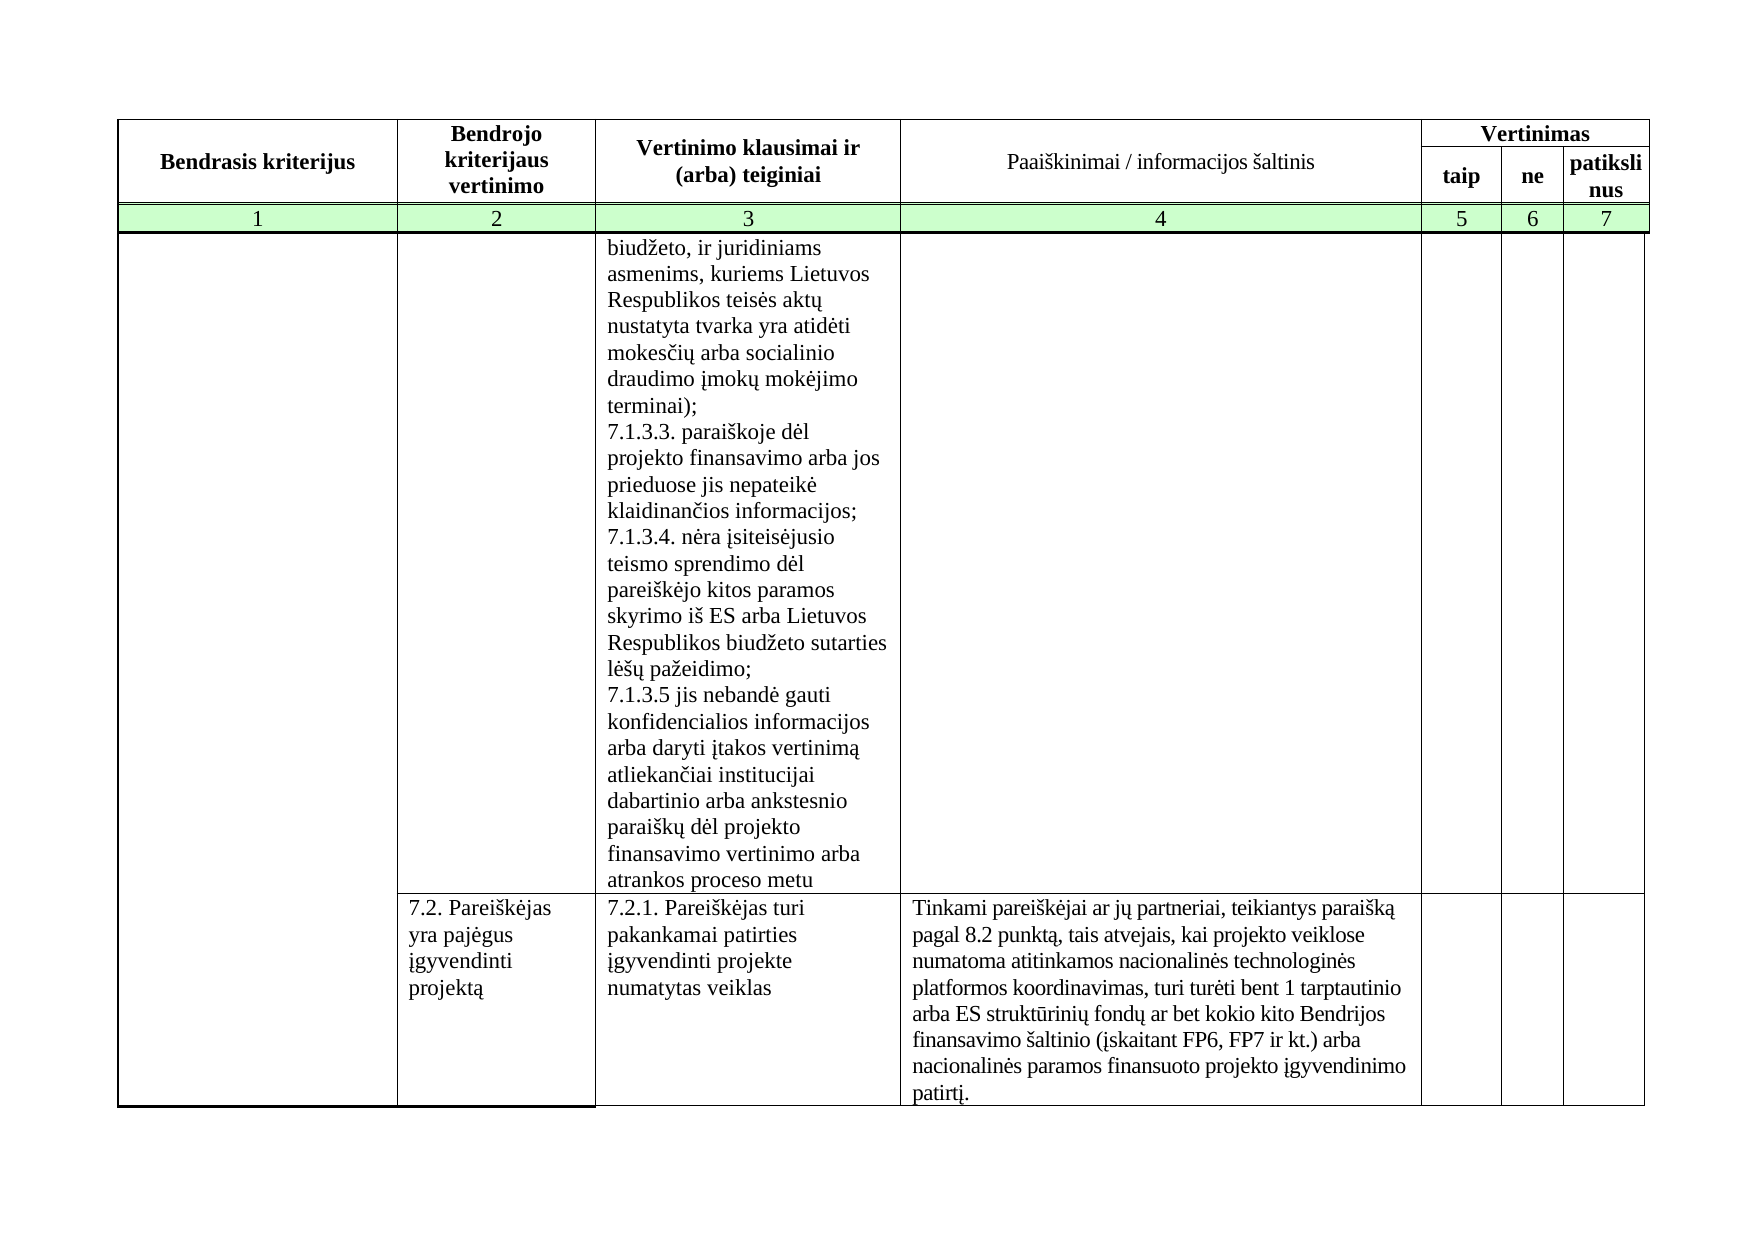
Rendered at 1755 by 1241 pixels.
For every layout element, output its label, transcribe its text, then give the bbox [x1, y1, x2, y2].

table_cell biudžeto, ir juridiniams asmenims, kuriems Lietuvos Respublikos teisės aktų nustatyta tvarka yra atidėti mokesčių arba socialinio draudimo įmokų mokėjimo terminai); 7.1.3.3. paraiškoje dėl projekto finansavimo arba jos prieduose jis nepateikė klaidinančios informacijos; 7.1.3.4. nėra įsiteisėjusio teismo sprendimo dėl pareiškėjo kitos paramos skyrimo iš ES arba Lietuvos Respublikos biudžeto sutarties lėšų pažeidimo; 7.1.3.5 jis nebandė gauti konfidencialios informacijos arba daryti įtakos vertinimą atliekančiai institucijai dabartinio arba ankstesnio paraiškų dėl projekto finansavimo vertinimo arba atrankos proceso metu [596, 234, 900, 892]
table_cell 7 [1564, 205, 1649, 231]
table_cell [1502, 894, 1563, 1105]
table_header Vertinimo klausimai ir (arba) teiginiai [596, 120, 900, 202]
table_cell 2 [398, 205, 595, 231]
table_cell [1645, 893, 1649, 1105]
table_cell 1 [119, 205, 397, 231]
table_header Vertinimas [1422, 120, 1649, 146]
table_cell [1422, 234, 1501, 892]
table_cell 7.2. Pareiškėjas yra pajėgus įgyvendinti projektą [398, 894, 595, 1105]
table_cell 5 [1422, 205, 1501, 231]
table_cell [119, 234, 397, 1105]
table_cell [1564, 234, 1644, 892]
table_cell 6 [1502, 205, 1563, 231]
table_cell Tinkami pareiškėjai ar jų partneriai, teikiantys paraišką pagal 8.2 punktą, tais atvejais, kai projekto veiklose numatoma atitinkamos nacionalinės technologinės platformos koordinavimas, turi turėti bent 1 tarptautinio arba ES struktūrinių fondų ar bet kokio kito Bendrijos finansavimo šaltinio (įskaitant FP6, FP7 ir kt.) arba nacionalinės paramos finansuoto projekto įgyvendinimo patirtį. [901, 894, 1421, 1105]
table_cell [398, 234, 595, 892]
table_cell [1502, 234, 1563, 892]
table_header Bendrasis kriterijus [119, 120, 397, 202]
table_header Bendrojo kriterijaus vertinimo aspektai [398, 120, 595, 202]
table_cell [1645, 234, 1649, 892]
table_cell ne [1502, 147, 1563, 202]
table_header Paaiškinimai / informacijos šaltinis [901, 120, 1421, 202]
table_cell [901, 234, 1421, 892]
table_cell [1422, 894, 1501, 1105]
table_cell 3 [596, 205, 900, 231]
table_cell 4 [901, 205, 1421, 231]
table_cell 7.2.1. Pareiškėjas turi pakankamai patirties įgyvendinti projekte numatytas veiklas [596, 894, 900, 1105]
table_cell [1564, 894, 1644, 1105]
table_cell taip [1422, 147, 1501, 202]
table_cell patikslinus [1564, 147, 1649, 202]
